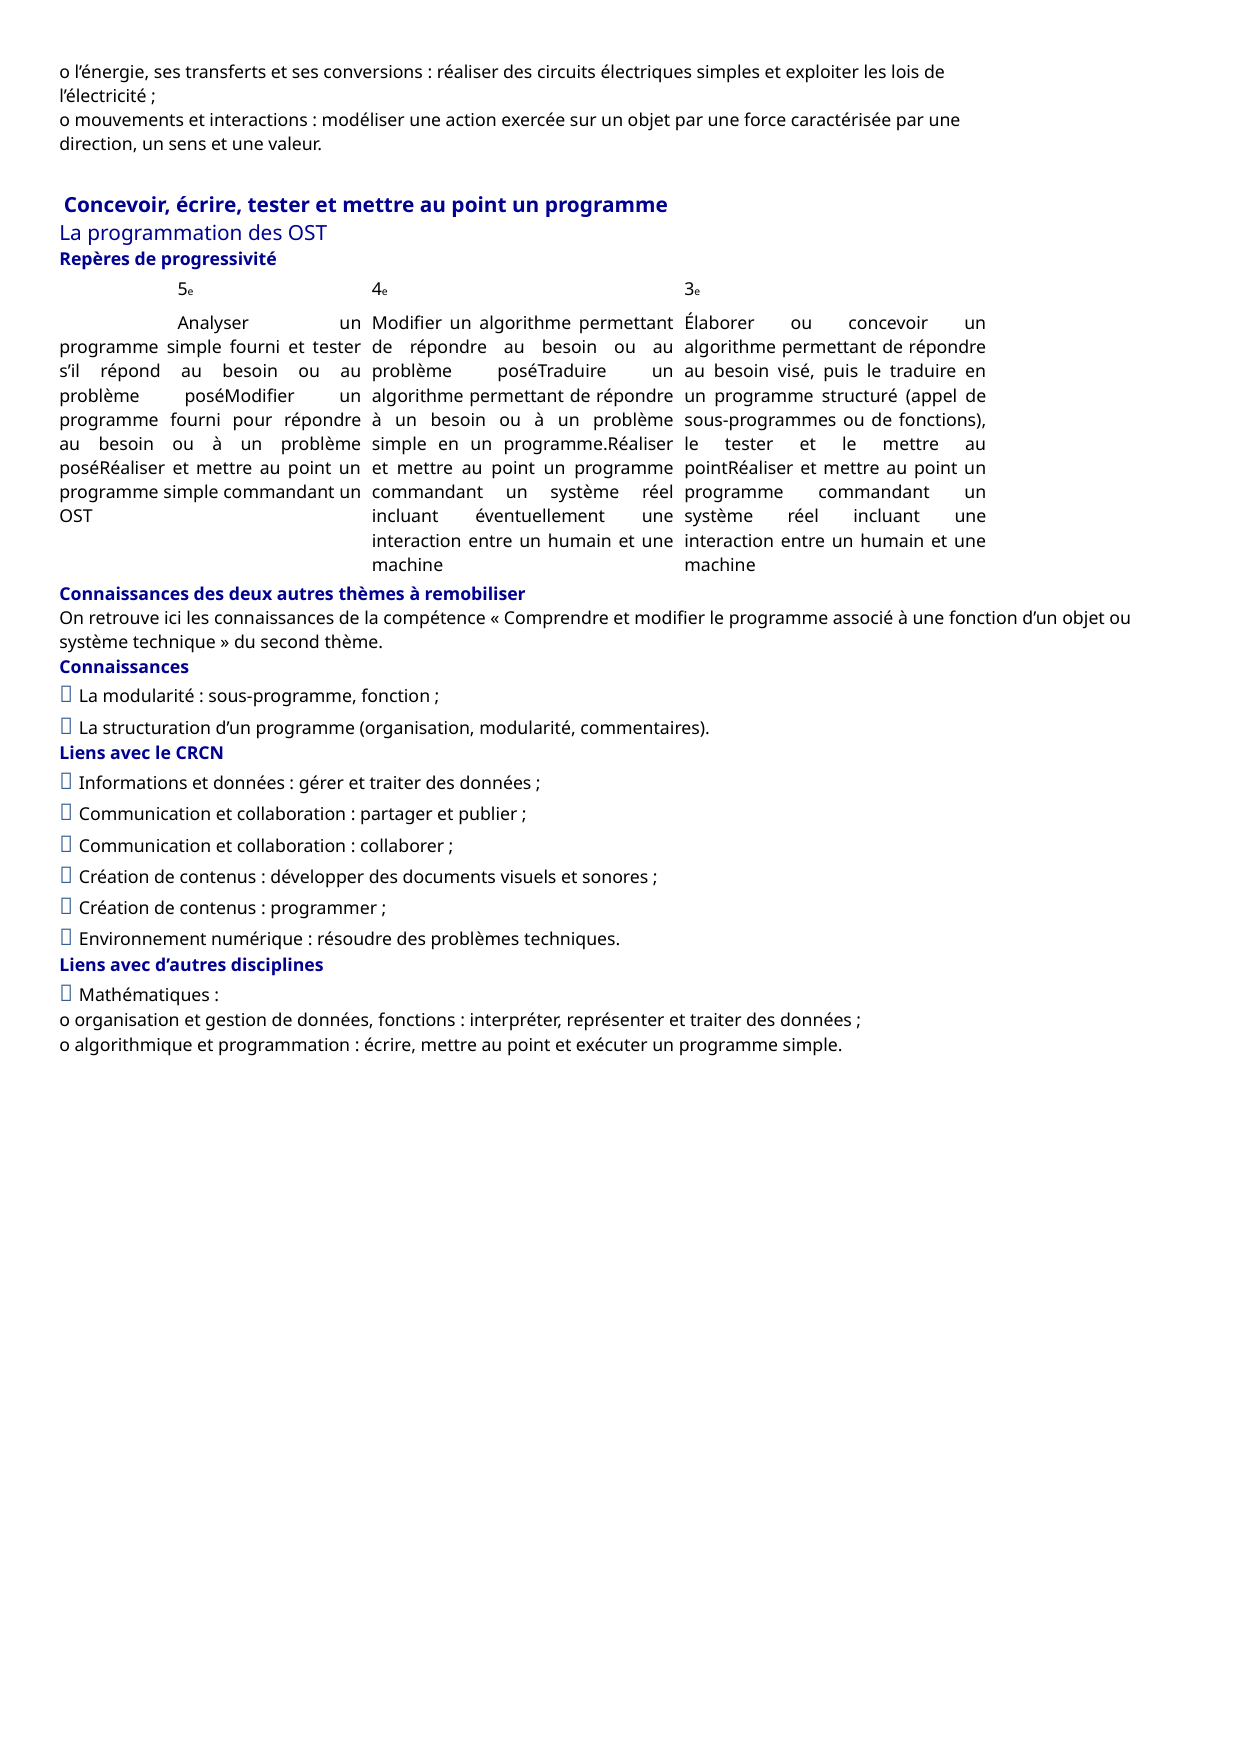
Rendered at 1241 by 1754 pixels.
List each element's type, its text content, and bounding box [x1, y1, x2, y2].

text Liens avec d’autres disciplines [59, 952, 1181, 977]
text Connaissances [59, 654, 1181, 678]
table_header 5e [54, 271, 366, 305]
table_cell Modifier un algorithme permettant de répondre au besoin ou au problème poséTraduire un algorithme permettant de répondre à un besoin ou à un problème simple en un programme.Réaliser et mettre au point un programme commandant un système réel incluant éventuellement une interaction entre un humain et une machine [366, 305, 679, 582]
text direction, un sens et une valeur. [59, 132, 1181, 156]
text  Communication et collaboration : collaborer ; [59, 827, 1181, 859]
text Connaissances des deux autres thèmes à remobiliser [59, 582, 1181, 606]
text l’électricité ; [59, 83, 1181, 107]
text o organisation et gestion de données, fonctions : interpréter, représenter et traiter des données ; [59, 1008, 1181, 1032]
text  Environnement numérique : résoudre des problèmes techniques. [59, 921, 1181, 952]
table_cell Analyser un programme simple fourni et tester s’il répond au besoin ou au problème poséModifier un programme fourni pour répondre au besoin ou à un problème poséRéaliser et mettre au point un programme simple commandant un OST [54, 305, 366, 582]
table_header 3e [679, 271, 991, 305]
text On retrouve ici les connaissances de la compétence « Comprendre et modifier le programme associé à une fonction d’un objet ou système technique » du second thème. [59, 606, 1181, 654]
text Repères de progressivité [59, 247, 1181, 271]
table_cell Élaborer ou concevoir un algorithme permettant de répondre au besoin visé, puis le traduire en un programme structuré (appel de sous-programmes ou de fonctions), le tester et le mettre au pointRéaliser et mettre au point un programme commandant un système réel incluant une interaction entre un humain et une machine [679, 305, 991, 582]
text  Informations et données : gérer et traiter des données ; [59, 765, 1181, 796]
text  Création de contenus : développer des documents visuels et sonores ; [59, 859, 1181, 890]
text  Création de contenus : programmer ; [59, 890, 1181, 921]
text La programmation des OST [59, 218, 1181, 247]
text o mouvements et interactions : modéliser une action exercée sur un objet par une force caractérisée par une [59, 107, 1181, 132]
text  Communication et collaboration : partager et publier ; [59, 796, 1181, 827]
text  La modularité : sous-programme, fonction ; [59, 678, 1181, 709]
text  La structuration d’un programme (organisation, modularité, commentaires). [59, 709, 1181, 741]
text o l’énergie, ses transferts et ses conversions : réaliser des circuits électriques simples et exploiter les lois de [59, 59, 1181, 83]
text Concevoir, écrire, tester et mettre au point un programme [59, 190, 1181, 218]
table_header 4e [366, 271, 679, 305]
text o algorithmique et programmation : écrire, mettre au point et exécuter un programme simple. [59, 1032, 1181, 1056]
text  Mathématiques : [59, 977, 1181, 1008]
text Liens avec le CRCN [59, 741, 1181, 765]
